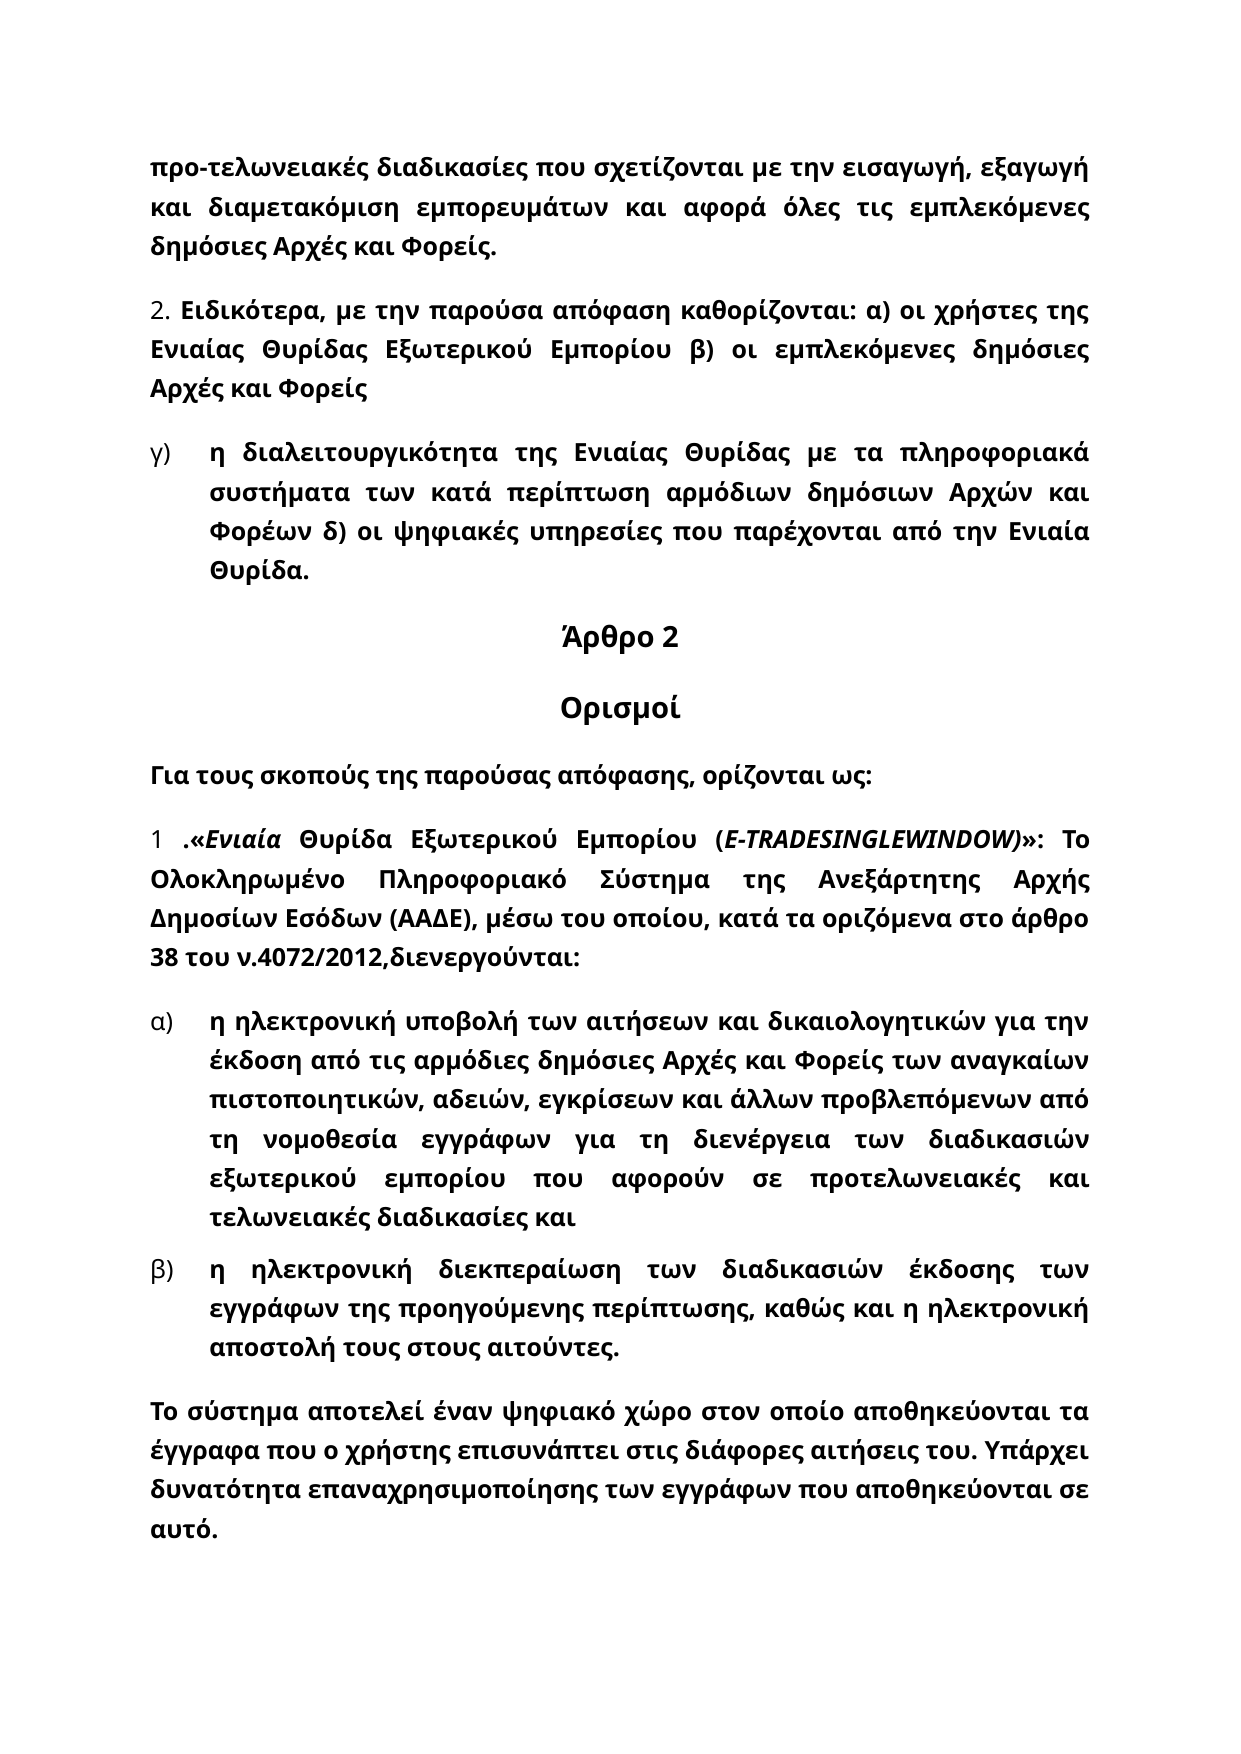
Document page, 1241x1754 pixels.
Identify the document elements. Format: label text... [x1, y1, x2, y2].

subtitle Ορισμοί [150, 687, 1090, 727]
text Για τους σκοπούς της παρούσας απόφασης, ορίζονται ως: [150, 758, 1090, 792]
list α) η ηλεκτρονική υποβολή των αιτήσεων και δικαιολογητικών για την έκδοση από τις αρμόδιες δημόσιες Αρχές και Φορείς των αναγκαίων πιστοποιητικών, αδειών, εγκρίσεων και άλλων προβλεπόμενων από τη νομοθεσία εγγράφων για τη διενέργεια των διαδικασιών εξωτερικού εμπορίου που αφορούν σε προτελωνειακές και τελωνειακές διαδικασίες και [150, 1004, 1090, 1234]
text Το σύστημα αποτελεί έναν ψηφιακό χώρο στον οποίο αποθηκεύονται τα έγγραφα που ο χρήστης επισυνάπτει στις διάφορες αιτήσεις του. Υπάρχει δυνατότητα επαναχρησιμοποίησης των εγγράφων που αποθηκεύονται σε αυτό. [150, 1394, 1090, 1545]
list γ) η διαλειτουργικότητα της Ενιαίας Θυρίδας με τα πληροφοριακά συστήματα των κατά περίπτωση αρμόδιων δημόσιων Αρχών και Φορέων δ) οι ψηφιακές υπηρεσίες που παρέχονται από την Ενιαία Θυρίδα. [150, 435, 1090, 587]
subtitle Άρθρο 2 [150, 617, 1090, 656]
text προ-τελωνειακές διαδικασίες που σχετίζονται με την εισαγωγή, εξαγωγή και διαμετακόμιση εμπορευμάτων και αφορά όλες τις εμπλεκόμενες δημόσιες Αρχές και Φορείς. [150, 150, 1090, 262]
text 1 .«Ενιαία Θυρίδα Εξωτερικού Εμπορίου (E-TRADESINGLEWINDOW)»: Το Ολοκληρωμένο Πληροφοριακό Σύστημα της Ανεξάρτητης Αρχής Δημοσίων Εσόδων (ΑΑΔΕ), μέσω του οποίου, κατά τα οριζόμενα στο άρθρο 38 του ν.4072/2012,διενεργούνται: [150, 822, 1090, 974]
list β) η ηλεκτρονική διεκπεραίωση των διαδικασιών έκδοσης των εγγράφων της προηγούμενης περίπτωσης, καθώς και η ηλεκτρονική αποστολή τους στους αιτούντες. [150, 1251, 1090, 1364]
text 2. Ειδικότερα, με την παρούσα απόφαση καθορίζονται: α) οι χρήστες της Ενιαίας Θυρίδας Εξωτερικού Εμπορίου β) οι εμπλεκόμενες δημόσιες Αρχές και Φορείς [150, 292, 1090, 405]
